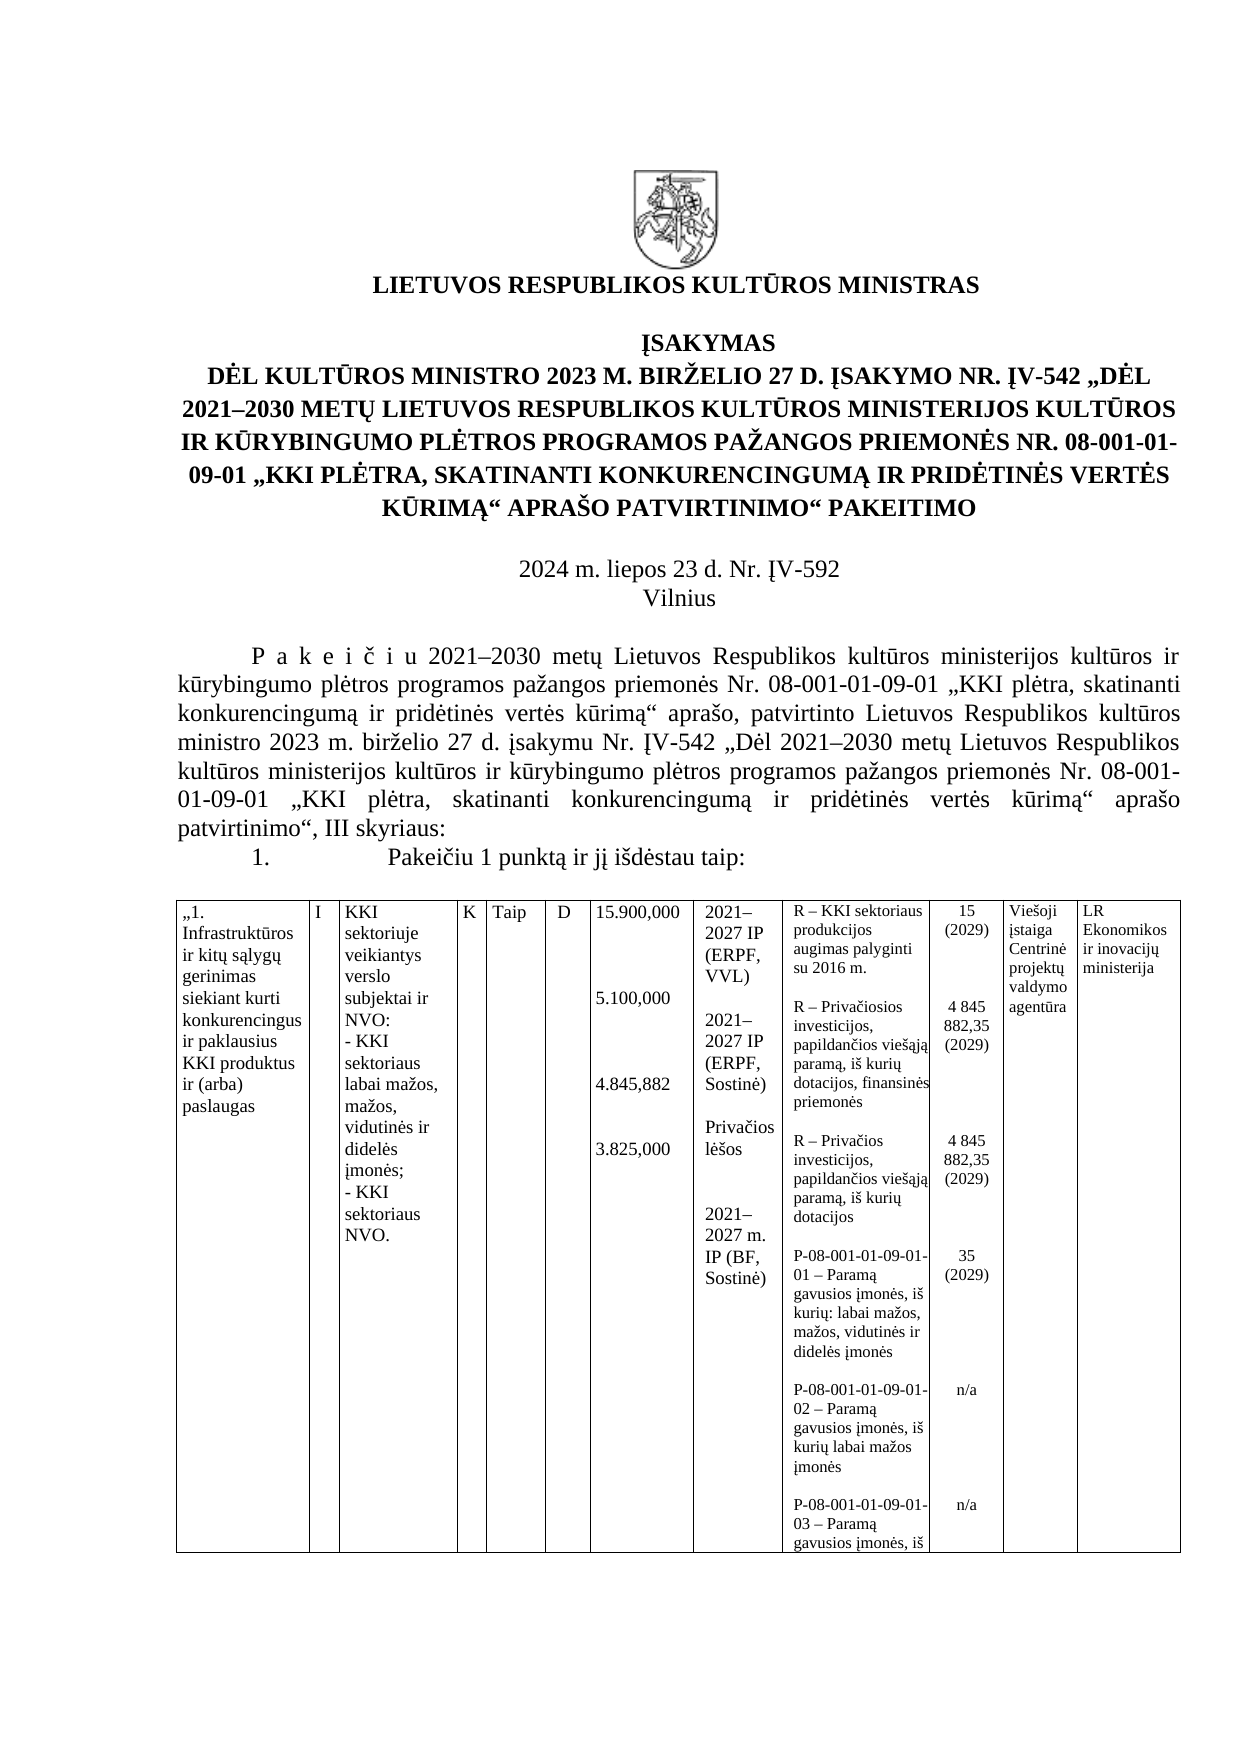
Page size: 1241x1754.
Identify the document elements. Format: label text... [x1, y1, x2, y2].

table_header Viešoji įstaiga Centrinė projektų valdymo agentūra [1004, 901, 1077, 1552]
text 1. Pakeičiu 1 punktą ir jį išdėstau taip: [251, 842, 1181, 871]
text DĖL KULTŪROS MINISTRO 2023 M. BIRŽELIO 27 D. ĮSAKYMO NR. ĮV-542 „DĖL 2021–2030 METŲ LIETUVOS RESPUBLIKOS KULTŪROS MINISTERIJOS KULTŪROS IR KŪRYBINGUMO PLĖTROS PROGRAMOS PAŽANGOS PRIEMONĖS NR. 08-001-01-09-01 „KKI PLĖTRA, SKATINANTI KONKURENCINGUMĄ IR PRIDĖTINĖS VERTĖS KŪRIMĄ“ APRAŠO PATVIRTINIMO“ PAKEITIMO [177, 361, 1181, 522]
table_header I [310, 901, 339, 1552]
table_header D [546, 901, 590, 1552]
table_header K [458, 901, 486, 1552]
text 2024 m. liepos 23 d. Nr. ĮV-592 [177, 554, 1181, 583]
text Vilnius [177, 583, 1181, 612]
text LIETUVOS RESPUBLIKOS KULTŪROS MINISTRAS [177, 270, 1181, 299]
table_header „1. Infrastruktūros ir kitų sąlygų gerinimas siekiant kurti konkurencingus ir paklausius KKI produktus ir (arba) paslaugas [177, 901, 309, 1552]
table_header R – KKI sektoriaus produkcijos augimas palyginti su 2016 m. R – Privačiosios investicijos, papildančios viešąją paramą, iš kurių dotacijos, finansinės priemonės R – Privačios investicijos, papildančios viešąją paramą, iš kurių dotacijos P-08-001-01-09-01-01 – Paramą gavusios įmonės, iš kurių: labai mažos, mažos, vidutinės ir didelės įmonės P-08-001-01-09-01-02 – Paramą gavusios įmonės, iš kurių labai mažos įmonės P-08-001-01-09-01-03 – Paramą gavusios įmonės, iš [783, 901, 929, 1552]
text P a k e i č i u 2021–2030 metų Lietuvos Respublikos kultūros ministerijos kultūros ir kūrybingumo plėtros programos pažangos priemonės Nr. 08-001-01-09-01 „KKI plėtra, skatinanti konkurencingumą ir pridėtinės vertės kūrimą“ aprašo, patvirtinto Lietuvos Respublikos kultūros ministro 2023 m. birželio 27 d. įsakymu Nr. ĮV-542 „Dėl 2021–2030 metų Lietuvos Respublikos kultūros ministerijos kultūros ir kūrybingumo plėtros programos pažangos priemonės Nr. 08-001-01-09-01 „KKI plėtra, skatinanti konkurencingumą ir pridėtinės vertės kūrimą“ aprašo patvirtinimo“, III skyriaus: [177, 641, 1181, 842]
table_header 2021– 2027 IP (ERPF, VVL) 2021– 2027 IP (ERPF, Sostinė) Privačios lėšos 2021–2027 m. IP (BF, Sostinė) [694, 901, 782, 1552]
table_header 15.900,000 5.100,000 4.845,882 3.825,000 [591, 901, 693, 1552]
table_header KKI sektoriuje veikiantys verslo subjektai ir NVO: - KKI sektoriaus labai mažos, mažos, vidutinės ir didelės įmonės; - KKI sektoriaus NVO. [340, 901, 457, 1552]
table_header LR Ekonomikos ir inovacijų ministerija [1078, 901, 1180, 1552]
text ĮSAKYMAS [177, 328, 1181, 356]
table_header Taip [487, 901, 545, 1552]
table_header 15 (2029) 4 845 882,35 (2029) 4 845 882,35 (2029) 35 (2029) n/a n/a [930, 901, 1003, 1552]
